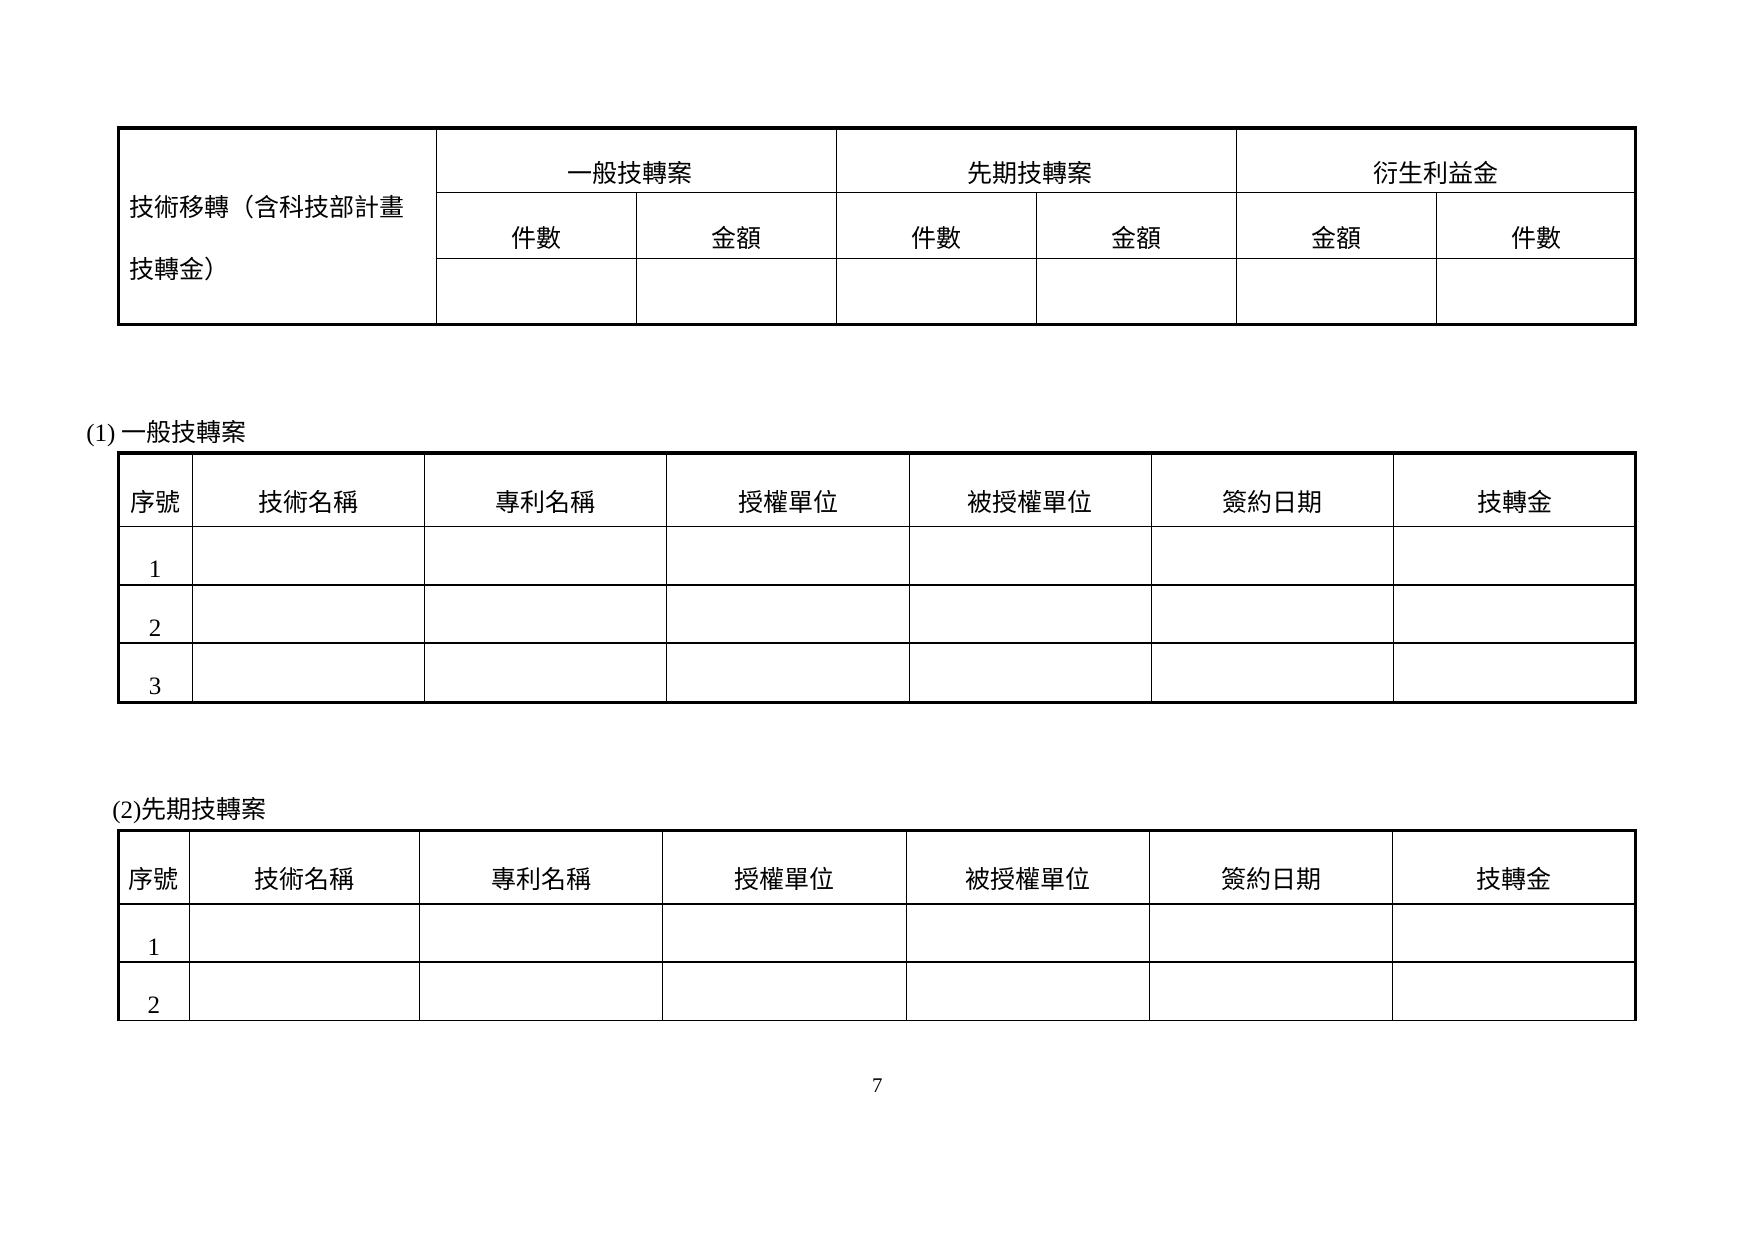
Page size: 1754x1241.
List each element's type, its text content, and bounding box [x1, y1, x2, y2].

table_header 技轉金 [1393, 832, 1634, 903]
table_cell [425, 644, 666, 701]
table_header 專利名稱 [425, 455, 666, 526]
table_cell [663, 963, 906, 1019]
table_header 技術名稱 [193, 455, 424, 526]
table_cell [910, 586, 1151, 642]
table_cell [437, 259, 636, 323]
table_cell [907, 905, 1149, 961]
table_cell [1037, 259, 1236, 323]
table_cell [193, 586, 424, 642]
table_cell [1437, 259, 1634, 323]
table_cell [1150, 963, 1392, 1019]
table_cell [1393, 905, 1634, 961]
table_cell [637, 259, 836, 323]
table_cell [190, 905, 419, 961]
table_cell [1150, 905, 1392, 961]
table_cell [420, 905, 662, 961]
table_cell [910, 644, 1151, 701]
table_cell [1152, 586, 1393, 642]
table_header 衍生利益金 [1237, 130, 1634, 192]
table_cell [193, 527, 424, 584]
table_cell [1394, 527, 1634, 584]
table_cell [425, 586, 666, 642]
text (1) 一般技轉案 [49, 389, 1636, 451]
table_cell [907, 963, 1149, 1019]
table_cell [910, 527, 1151, 584]
table_cell 件數 [837, 193, 1036, 258]
table_cell [1393, 963, 1634, 1019]
table_cell 金額 [637, 193, 836, 258]
table_cell 1 [120, 905, 189, 961]
table_cell [1237, 259, 1436, 323]
table_header 被授權單位 [907, 832, 1149, 903]
table_cell 金額 [1037, 193, 1236, 258]
table_cell [667, 527, 909, 584]
table_header 專利名稱 [420, 832, 662, 903]
table_header 先期技轉案 [837, 130, 1236, 192]
table_header 技術移轉（含科技部計畫技轉金） [120, 130, 436, 323]
table_cell [425, 527, 666, 584]
table_header 技術名稱 [190, 832, 419, 903]
table_cell [1394, 586, 1634, 642]
table_cell 2 [120, 586, 192, 642]
table_cell [420, 963, 662, 1019]
table_cell [667, 586, 909, 642]
table_cell 金額 [1237, 193, 1436, 258]
table_header 一般技轉案 [437, 130, 836, 192]
table_cell [1152, 644, 1393, 701]
table_cell 件數 [437, 193, 636, 258]
table_header 授權單位 [663, 832, 906, 903]
text (2)先期技轉案 [49, 766, 1636, 829]
table_cell [1152, 527, 1393, 584]
table_cell 件數 [1437, 193, 1634, 258]
table_cell [193, 644, 424, 701]
table_header 被授權單位 [910, 455, 1151, 526]
table_header 簽約日期 [1150, 832, 1392, 903]
table_cell [663, 905, 906, 961]
table_header 技轉金 [1394, 455, 1634, 526]
table_cell 3 [120, 644, 192, 701]
table_cell [837, 259, 1036, 323]
table_cell 1 [120, 527, 192, 584]
table_header 授權單位 [667, 455, 909, 526]
table_cell [1394, 644, 1634, 701]
table_cell [667, 644, 909, 701]
table_header 序號 [120, 455, 192, 526]
table_cell 2 [120, 963, 189, 1019]
table_cell [190, 963, 419, 1019]
table_header 簽約日期 [1152, 455, 1393, 526]
table_header 序號 [120, 832, 189, 903]
